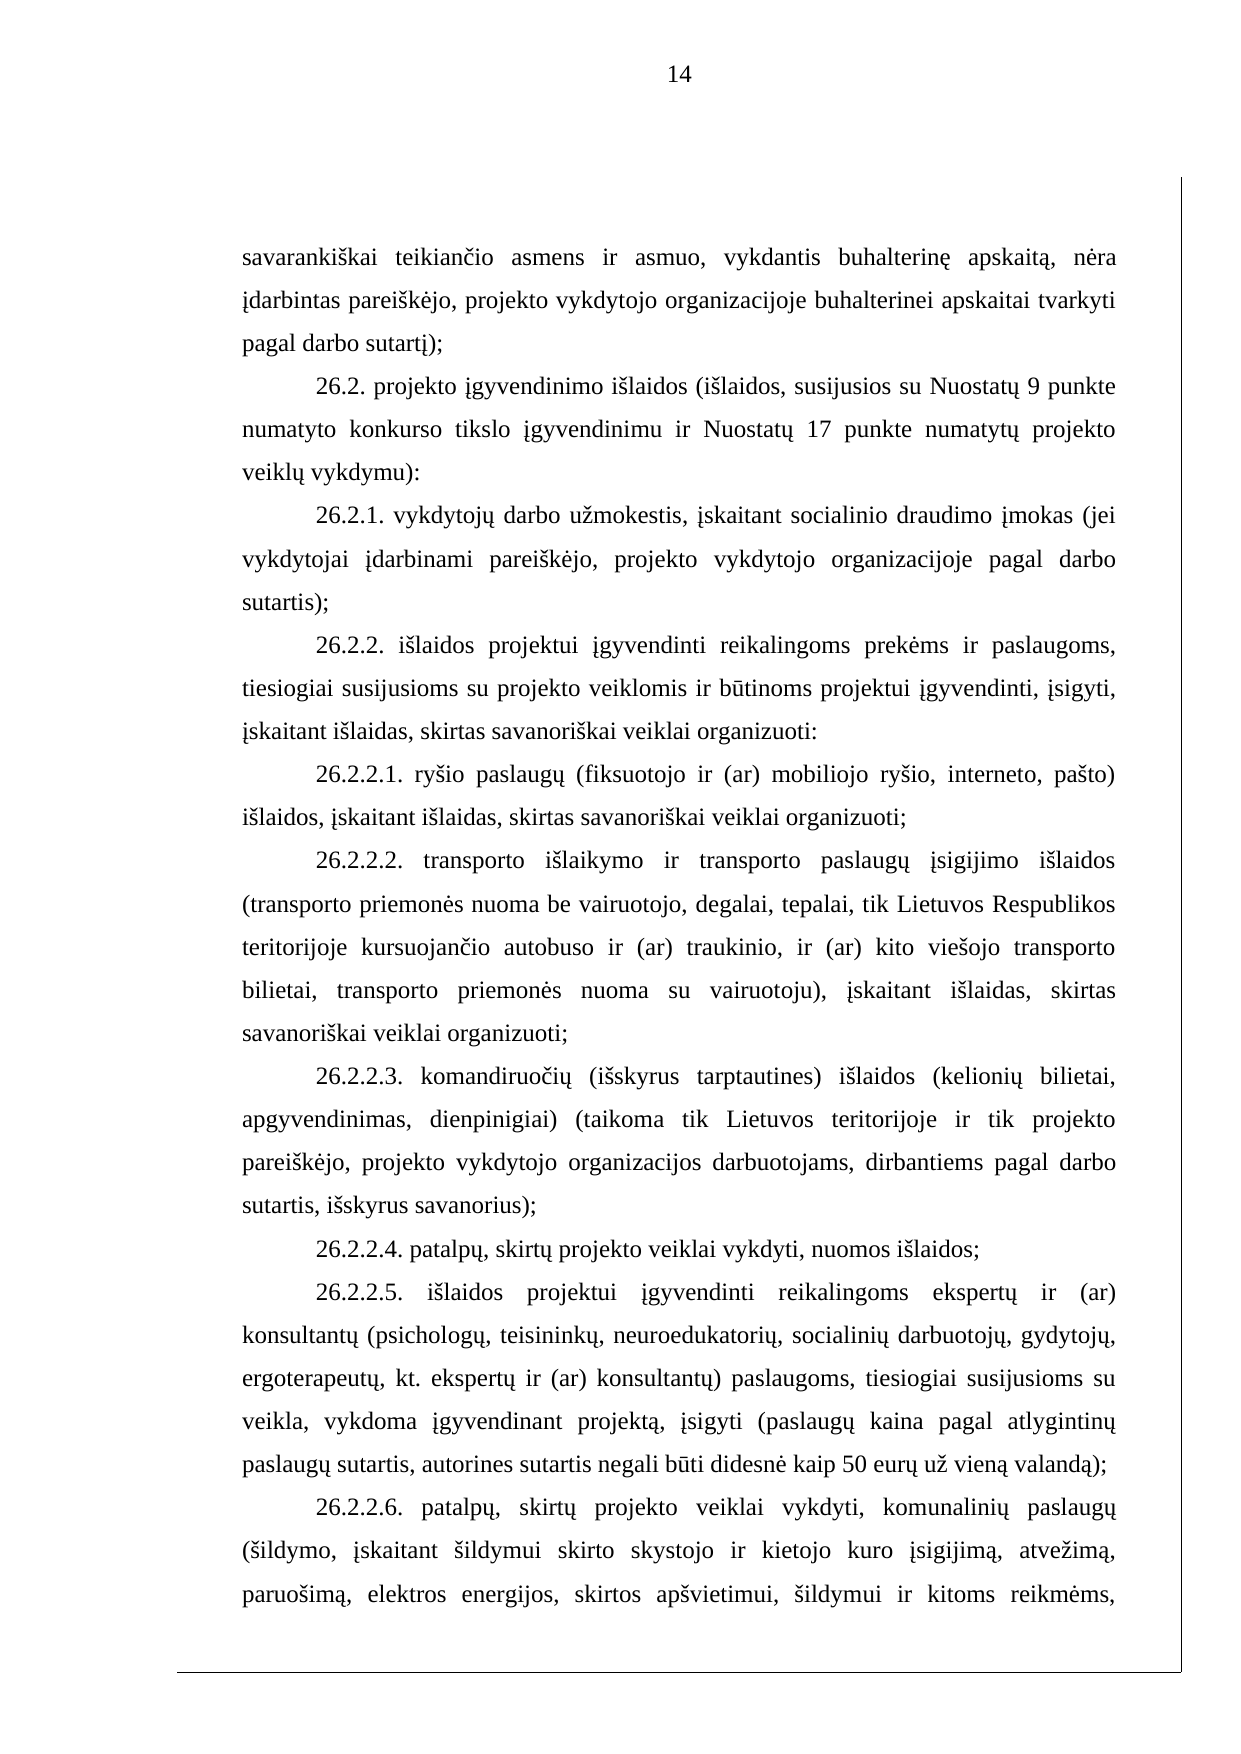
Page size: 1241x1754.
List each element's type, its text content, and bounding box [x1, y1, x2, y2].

text 26.2.2.2. transporto išlaikymo ir transporto paslaugų įsigijimo išlaidos (transporto priemonės nuoma be vairuotojo, degalai, tepalai, tik Lietuvos Respublikos teritorijoje kursuojančio autobuso ir (ar) traukinio, ir (ar) kito viešojo transporto bilietai, transporto priemonės nuoma su vairuotoju), įskaitant išlaidas, skirtas savanoriškai veiklai organizuoti; [177, 781, 1181, 997]
text 26.1.2. buhalterinės apskaitos paslaugos (jei paslauga perkama iš buhalterinės apskaitos paslaugas teikiančios įmonės (įstaigos) ar buhalterinės apskaitos paslaugas savarankiškai teikiančio asmens ir asmuo, vykdantis buhalterinę apskaitą, nėra įdarbintas pareiškėjo, projekto vykdytojo organizacijoje buhalterinei apskaitai tvarkyti pagal darbo sutartį); [177, 177, 1181, 307]
text 26.2.2. išlaidos projektui įgyvendinti reikalingoms prekėms ir paslaugoms, tiesiogiai susijusioms su projekto veiklomis ir būtinoms projektui įgyvendinti, įsigyti, įskaitant išlaidas, skirtas savanoriškai veiklai organizuoti: [177, 565, 1181, 695]
text 26.2.2.6. patalpų, skirtų projekto veiklai vykdyti, komunalinių paslaugų (šildymo, įskaitant šildymui skirto skystojo ir kietojo kuro įsigijimą, atvežimą, paruošimą, elektros energijos, skirtos apšvietimui, šildymui ir kitoms reikmėms, vandentiekio, kanalizacijos ir nuotekų valymo paslaugų apmokėjimo, šiukšlių išvežimo) išlaidos; [177, 1428, 1181, 1672]
text 26.2.2.4. patalpų, skirtų projekto veiklai vykdyti, nuomos išlaidos; [177, 1169, 1181, 1212]
text 26.2.2.1. ryšio paslaugų (fiksuotojo ir (ar) mobiliojo ryšio, interneto, pašto) išlaidos, įskaitant išlaidas, skirtas savanoriškai veiklai organizuoti; [177, 695, 1181, 781]
text 26.2.2.5. išlaidos projektui įgyvendinti reikalingoms ekspertų ir (ar) konsultantų (psichologų, teisininkų, neuroedukatorių, socialinių darbuotojų, gydytojų, ergoterapeutų, kt. ekspertų ir (ar) konsultantų) paslaugoms, tiesiogiai susijusioms su veikla, vykdoma įgyvendinant projektą, įsigyti (paslaugų kaina pagal atlygintinų paslaugų sutartis, autorines sutartis negali būti didesnė kaip 50 eurų už vieną valandą); [177, 1212, 1181, 1428]
text 26.2.1. vykdytojų darbo užmokestis, įskaitant socialinio draudimo įmokas (jei vykdytojai įdarbinami pareiškėjo, projekto vykdytojo organizacijoje pagal darbo sutartis); [177, 436, 1181, 565]
text 26.2.2.3. komandiruočių (išskyrus tarptautines) išlaidos (kelionių bilietai, apgyvendinimas, dienpinigiai) (taikoma tik Lietuvos teritorijoje ir tik projekto pareiškėjo, projekto vykdytojo organizacijos darbuotojams, dirbantiems pagal darbo sutartis, išskyrus savanorius); [177, 997, 1181, 1169]
text 26.2. projekto įgyvendinimo išlaidos (išlaidos, susijusios su Nuostatų 9 punkte numatyto konkurso tikslo įgyvendinimu ir Nuostatų 17 punkte numatytų projekto veiklų vykdymu): [177, 307, 1181, 436]
